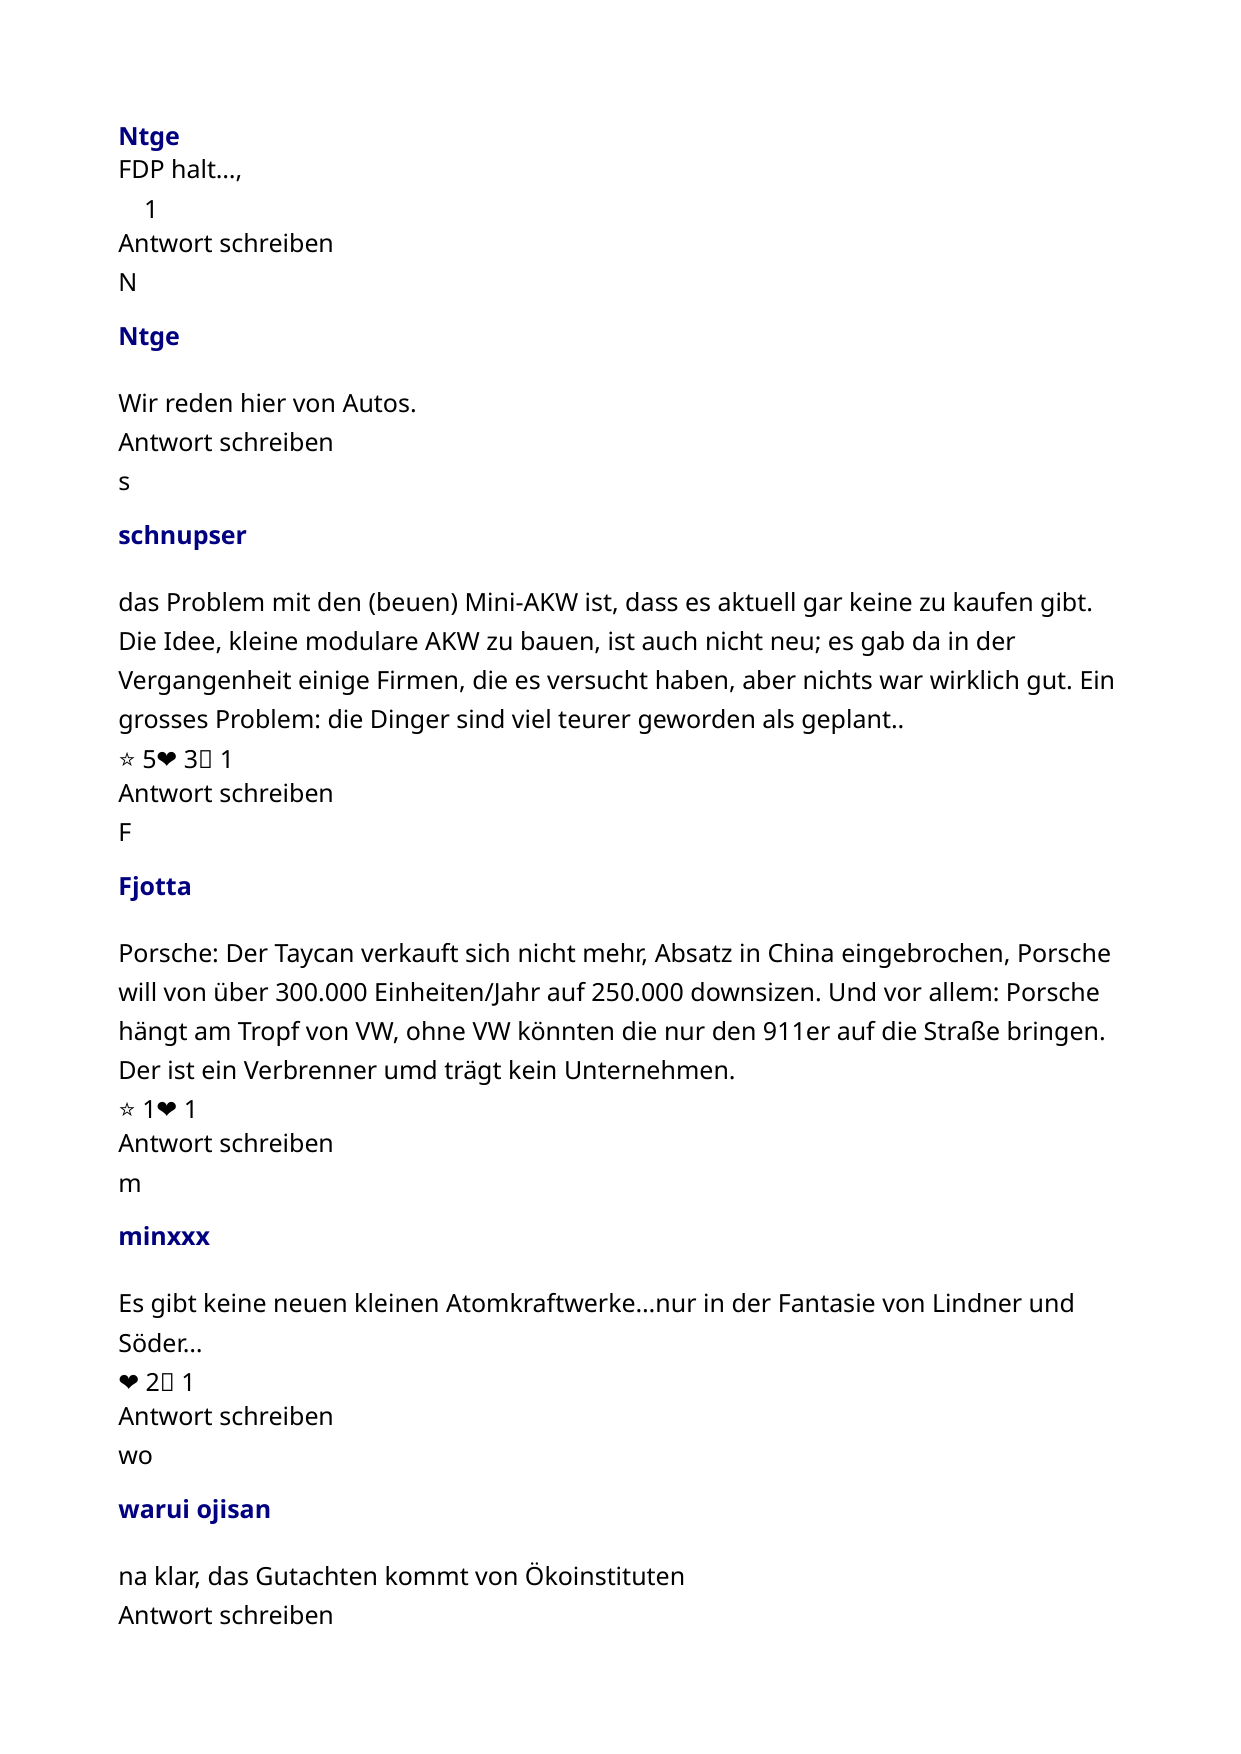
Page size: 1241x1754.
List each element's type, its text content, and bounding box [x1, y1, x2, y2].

text FDP halt…, [118, 152, 1122, 186]
text Wir reden hier von Autos. [118, 385, 1122, 419]
subtitle schnupser [118, 517, 1122, 552]
text ⭐️ 5❤️ 3🤨 1 [118, 741, 1122, 775]
text m [118, 1165, 1122, 1199]
text das Problem mit den (beuen) Mini-AKW ist, dass es aktuell gar keine zu kaufen gibt. Die Idee, kleine modulare AKW zu bauen, ist auch nicht neu; es gab da in der Vergangenheit einige Firmen, die es versucht haben, aber nichts war wirklich gut. Ein grosses Problem: die Dinger sind viel teurer geworden als geplant.. [118, 584, 1122, 736]
text ⭐️ 1❤️ 1 [118, 1092, 1122, 1126]
text ❤️ 2🤨 1 [118, 1364, 1122, 1398]
subtitle Ntge [118, 118, 1122, 152]
text Es gibt keine neuen kleinen Atomkraftwerke…nur in der Fantasie von Lindner und Söder… [118, 1286, 1122, 1359]
text N [118, 264, 1122, 299]
text Antwort schreiben [118, 1598, 1122, 1632]
text Antwort schreiben [118, 775, 1122, 809]
text na klar, das Gutachten kommt von Ökoinstituten [118, 1558, 1122, 1592]
text Porsche: Der Taycan verkauft sich nicht mehr, Absatz in China eingebrochen, Porsche will von über 300.000 Einheiten/Jahr auf 250.000 downsizen. Und vor allem: Porsche hängt am Tropf von VW, ohne VW könnten die nur den 911er auf die Straße bringen. Der ist ein Verbrenner umd trägt kein Unternehmen. [118, 935, 1122, 1087]
text Antwort schreiben [118, 424, 1122, 459]
text Antwort schreiben [118, 225, 1122, 259]
text wo [118, 1438, 1122, 1472]
text 🤨 1 [118, 191, 1122, 225]
text Antwort schreiben [118, 1126, 1122, 1160]
text Antwort schreiben [118, 1398, 1122, 1432]
subtitle minxxx [118, 1219, 1122, 1253]
text s [118, 464, 1122, 498]
text F [118, 814, 1122, 848]
subtitle warui ojisan [118, 1491, 1122, 1525]
subtitle Ntge [118, 318, 1122, 352]
subtitle Fjotta [118, 868, 1122, 902]
